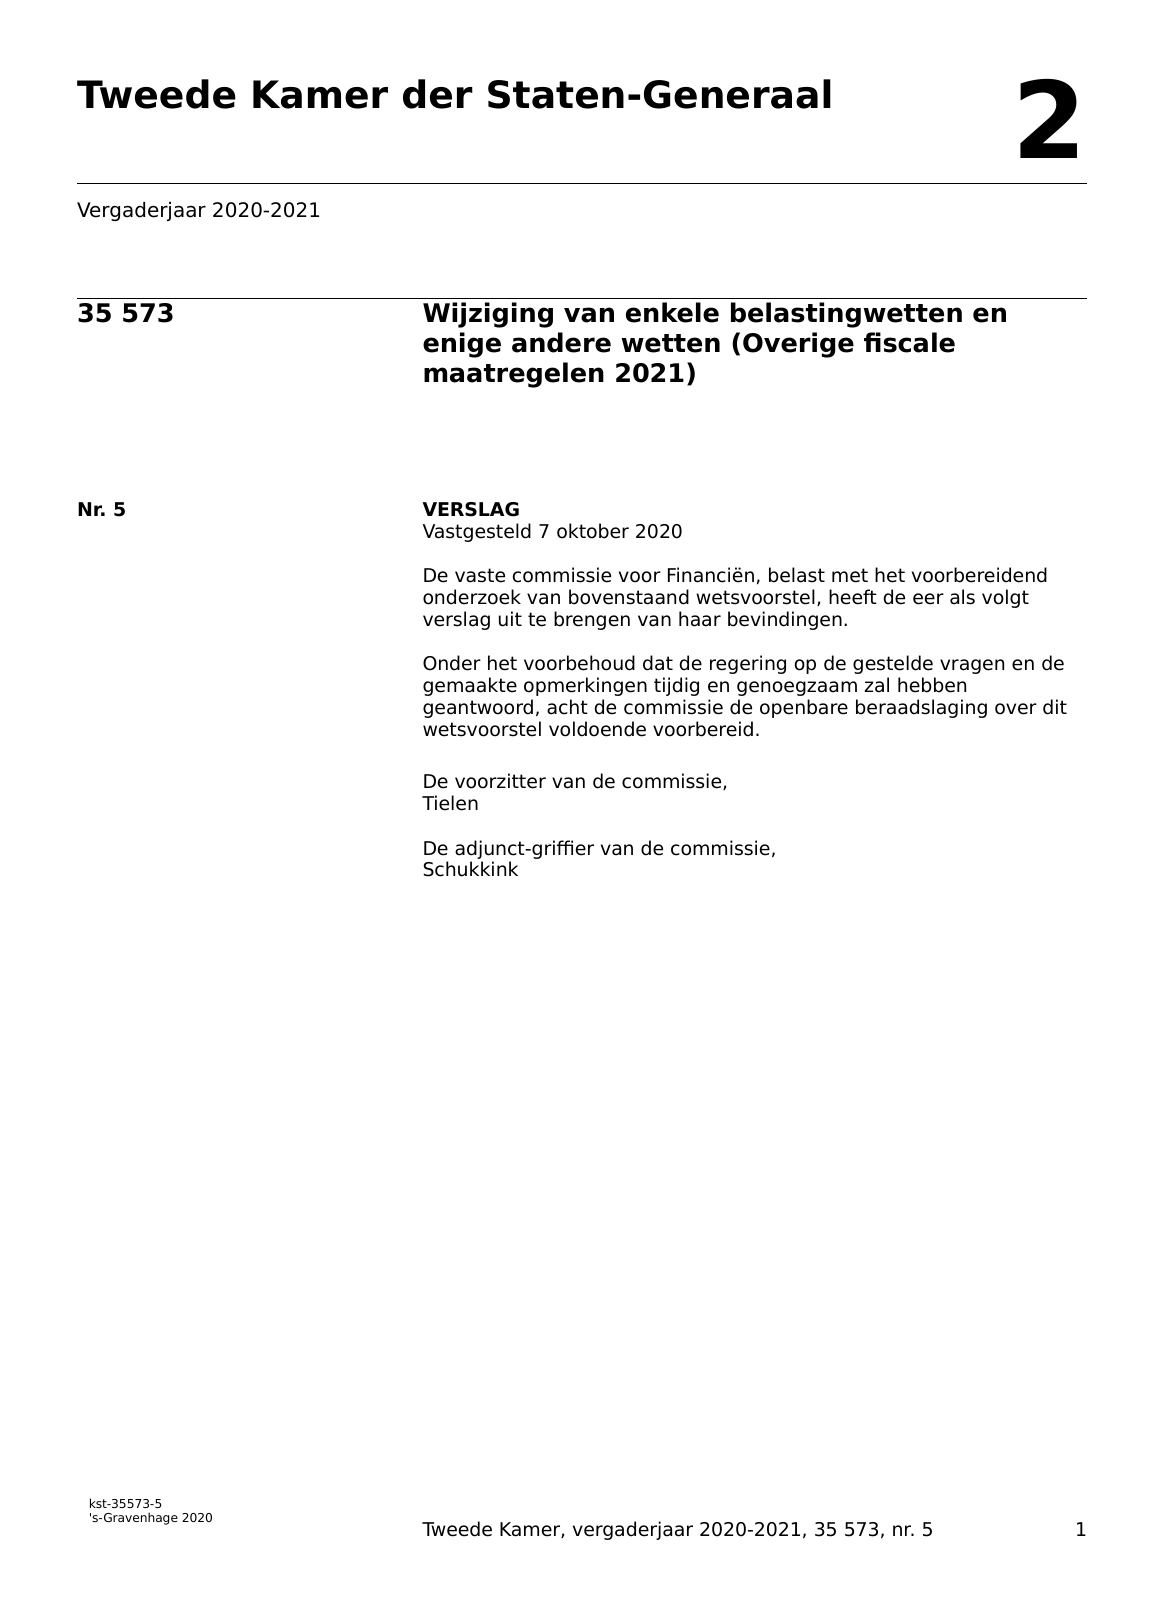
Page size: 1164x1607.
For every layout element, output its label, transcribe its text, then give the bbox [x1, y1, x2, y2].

subtitle Nr. 5 VERSLAG [77, 499, 1087, 521]
text De vaste commissie voor Financiën, belast met het voorbereidend onderzoek van bovenstaand wetsvoorstel, heeft de eer als volgt verslag uit te brengen van haar bevindingen. [422, 565, 1087, 631]
text De adjunct-griffier van de commissie, Schukkink [422, 837, 1087, 881]
table_cell Vergaderjaar 2020-2021 [77, 184, 1087, 298]
table_header 2 [886, 59, 1087, 183]
text 's-Gravenhage 2020 [88, 1511, 323, 1525]
table_header Tweede Kamer der Staten-Generaal [77, 59, 886, 183]
text kst-35573-5 [88, 1497, 323, 1511]
text Vastgesteld 7 oktober 2020 [422, 521, 1087, 543]
text De voorzitter van de commissie, Tielen [422, 771, 1087, 815]
subtitle 35 573 Wijziging van enkele belastingwetten en enige andere wetten (Overige fiscale maatregelen 2021) [77, 299, 1087, 388]
text Onder het voorbehoud dat de regering op de gestelde vragen en de gemaakte opmerkingen tijdig en genoegzaam zal hebben geantwoord, acht de commissie de openbare beraadslaging over dit wetsvoorstel voldoende voorbereid. [422, 653, 1087, 741]
